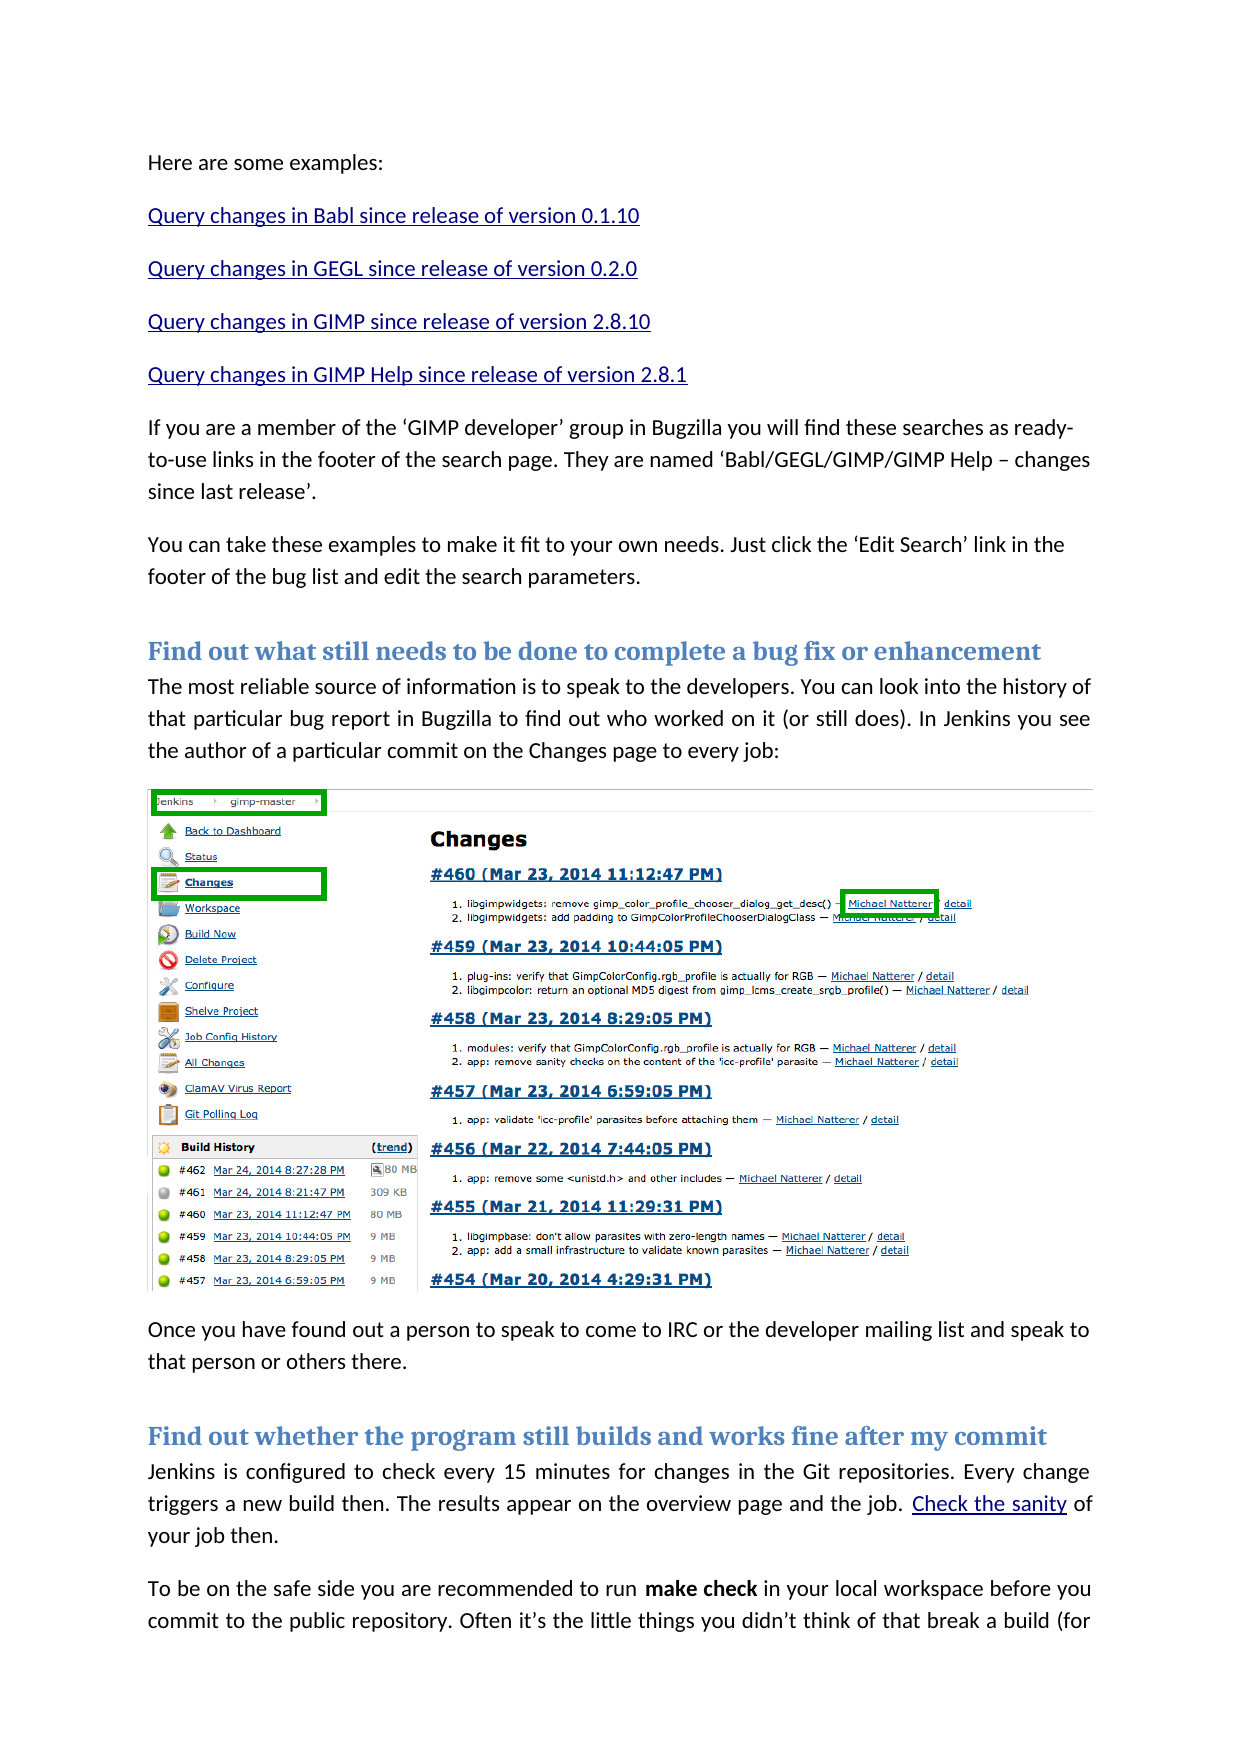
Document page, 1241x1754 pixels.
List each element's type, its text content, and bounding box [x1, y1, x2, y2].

subtitle Find out whether the program still builds and works fine after my commit [148, 1421, 1093, 1452]
text To be on the safe side you are recommended to run make check in your local workspace before you commit to the public repository. Often it’s the little things you didn’t think of that break a build (for [148, 1574, 1093, 1635]
text If you are a member of the ‘GIMP developer’ group in Bugzilla you will find these searches as ready-to-use links in the footer of the search page. They are named ‘Babl/GEGL/GIMP/GIMP Help – changes since last release’. [148, 413, 1093, 505]
text The most reliable source of information is to speak to the developers. You can look into the history of that particular bug report in Bugzilla to find out who worked on it (or still does). In Jenkins you see the author of a particular commit on the Changes page to every job: [148, 672, 1093, 764]
text Query changes in GIMP since release of version 2.8.10 [148, 307, 1093, 335]
text Here are some examples: [148, 148, 1093, 176]
text Jenkins is configured to check every 15 minutes for changes in the Git repositories. Every change triggers a new build then. The results appear on the overview page and the job. Check the sanity of your job then. [148, 1457, 1093, 1549]
text Query changes in GIMP Help since release of version 2.8.1 [148, 360, 1093, 388]
text Query changes in Babl since release of version 0.1.10 [148, 201, 1093, 229]
text Query changes in GEGL since release of version 0.2.0 [148, 254, 1093, 282]
subtitle Find out what still needs to be done to complete a bug fix or enhancement [148, 636, 1093, 667]
text Once you have found out a person to speak to come to IRC or the developer mailing list and speak to that person or others there. [148, 1315, 1093, 1376]
text You can take these examples to make it fit to your own needs. Just click the ‘Edit Search’ link in the footer of the bug list and edit the search parameters. [148, 530, 1093, 590]
